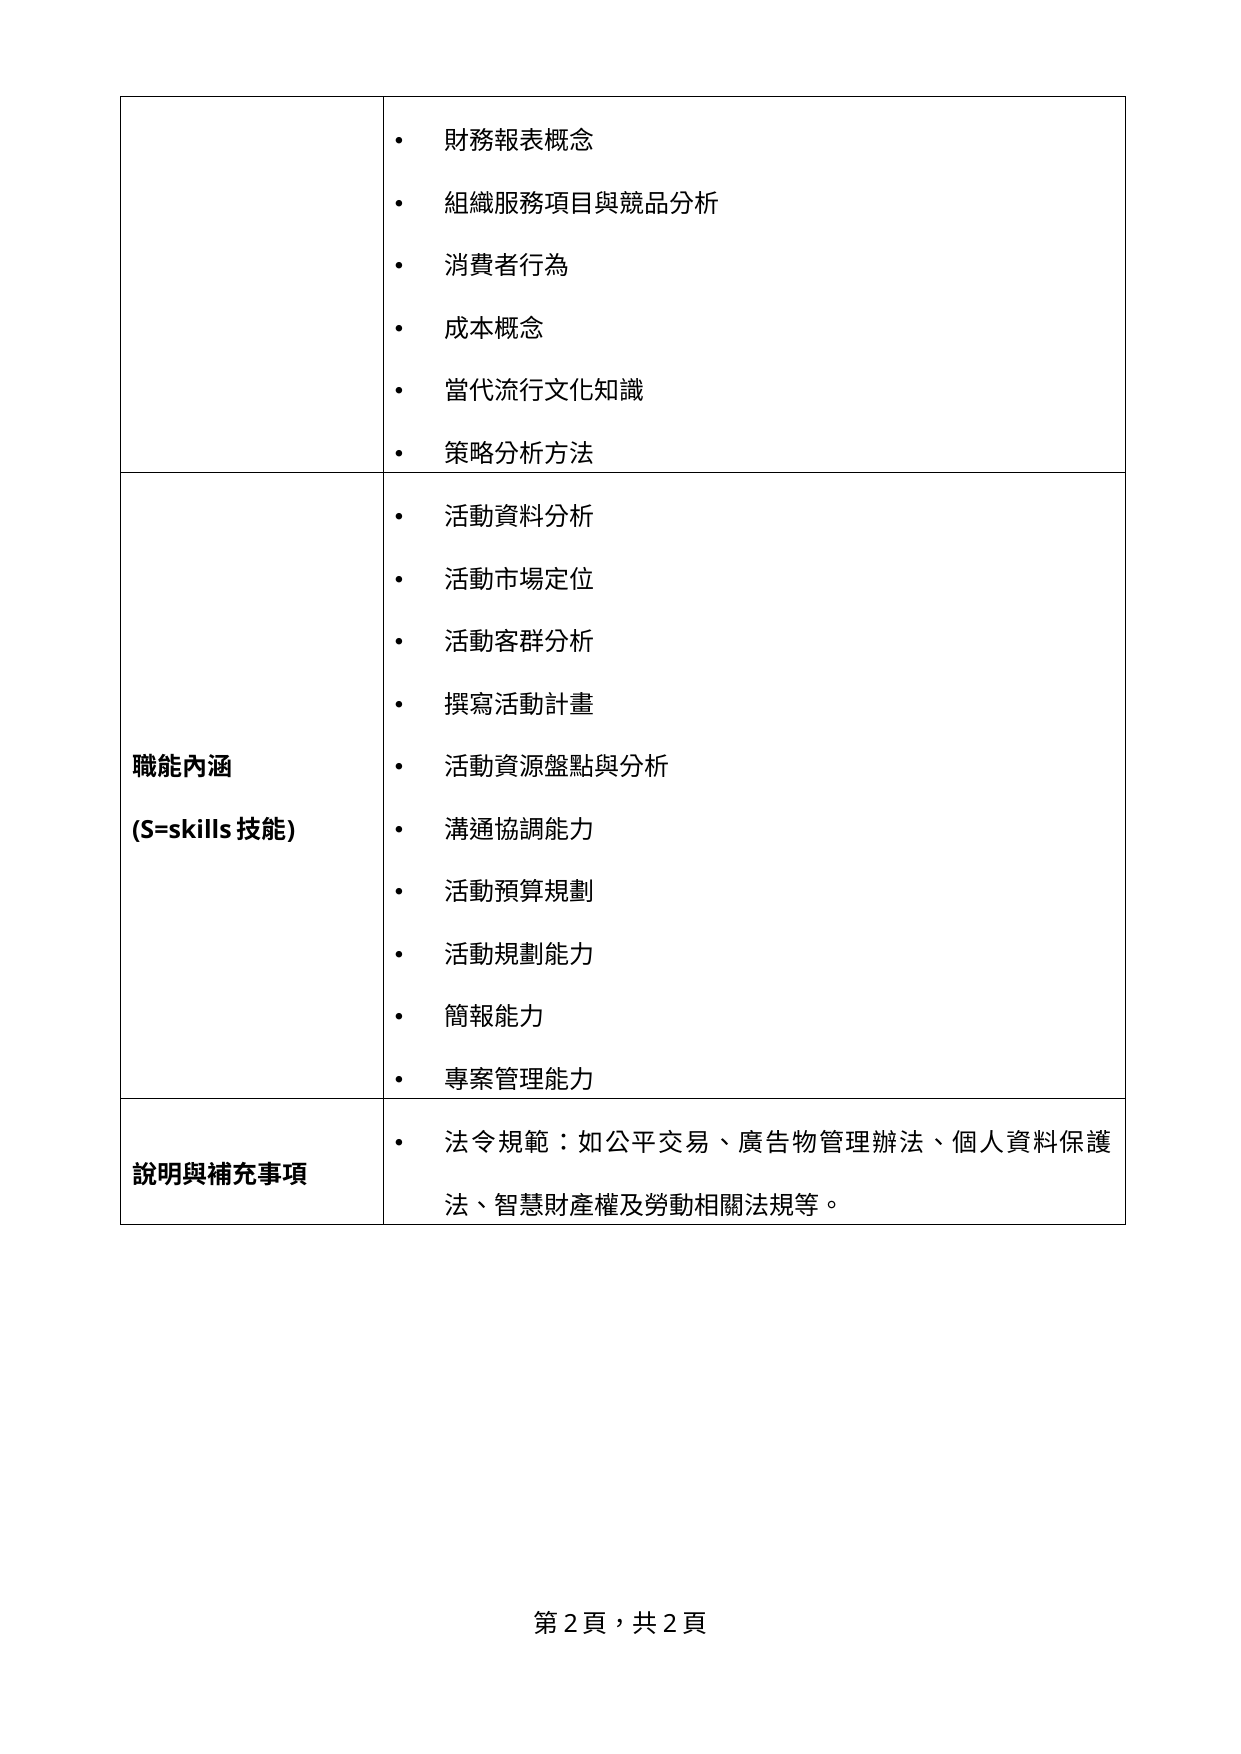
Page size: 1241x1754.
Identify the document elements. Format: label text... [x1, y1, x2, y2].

table_cell 組織政策與流程 法令規範 專案活動管理 財務報表概念 組織服務項目與競品分析 消費者行為 成本概念 當代流行文化知識 策略分析方法 [384, 97, 1125, 472]
table_cell 活動資料分析 活動市場定位 活動客群分析 撰寫活動計畫 活動資源盤點與分析 溝通協調能力 活動預算規劃 活動規劃能力 簡報能力 專案管理能力 [384, 473, 1125, 1098]
table_cell 法令規範：如公平交易、廣告物管理辦法、個人資料保護法、智慧財產權及勞動相關法規等。 [384, 1099, 1125, 1224]
table_cell 職能內涵 (S=skills技能) [121, 473, 383, 1098]
table_cell 說明與補充事項 [121, 1099, 383, 1224]
table_cell [121, 97, 383, 472]
